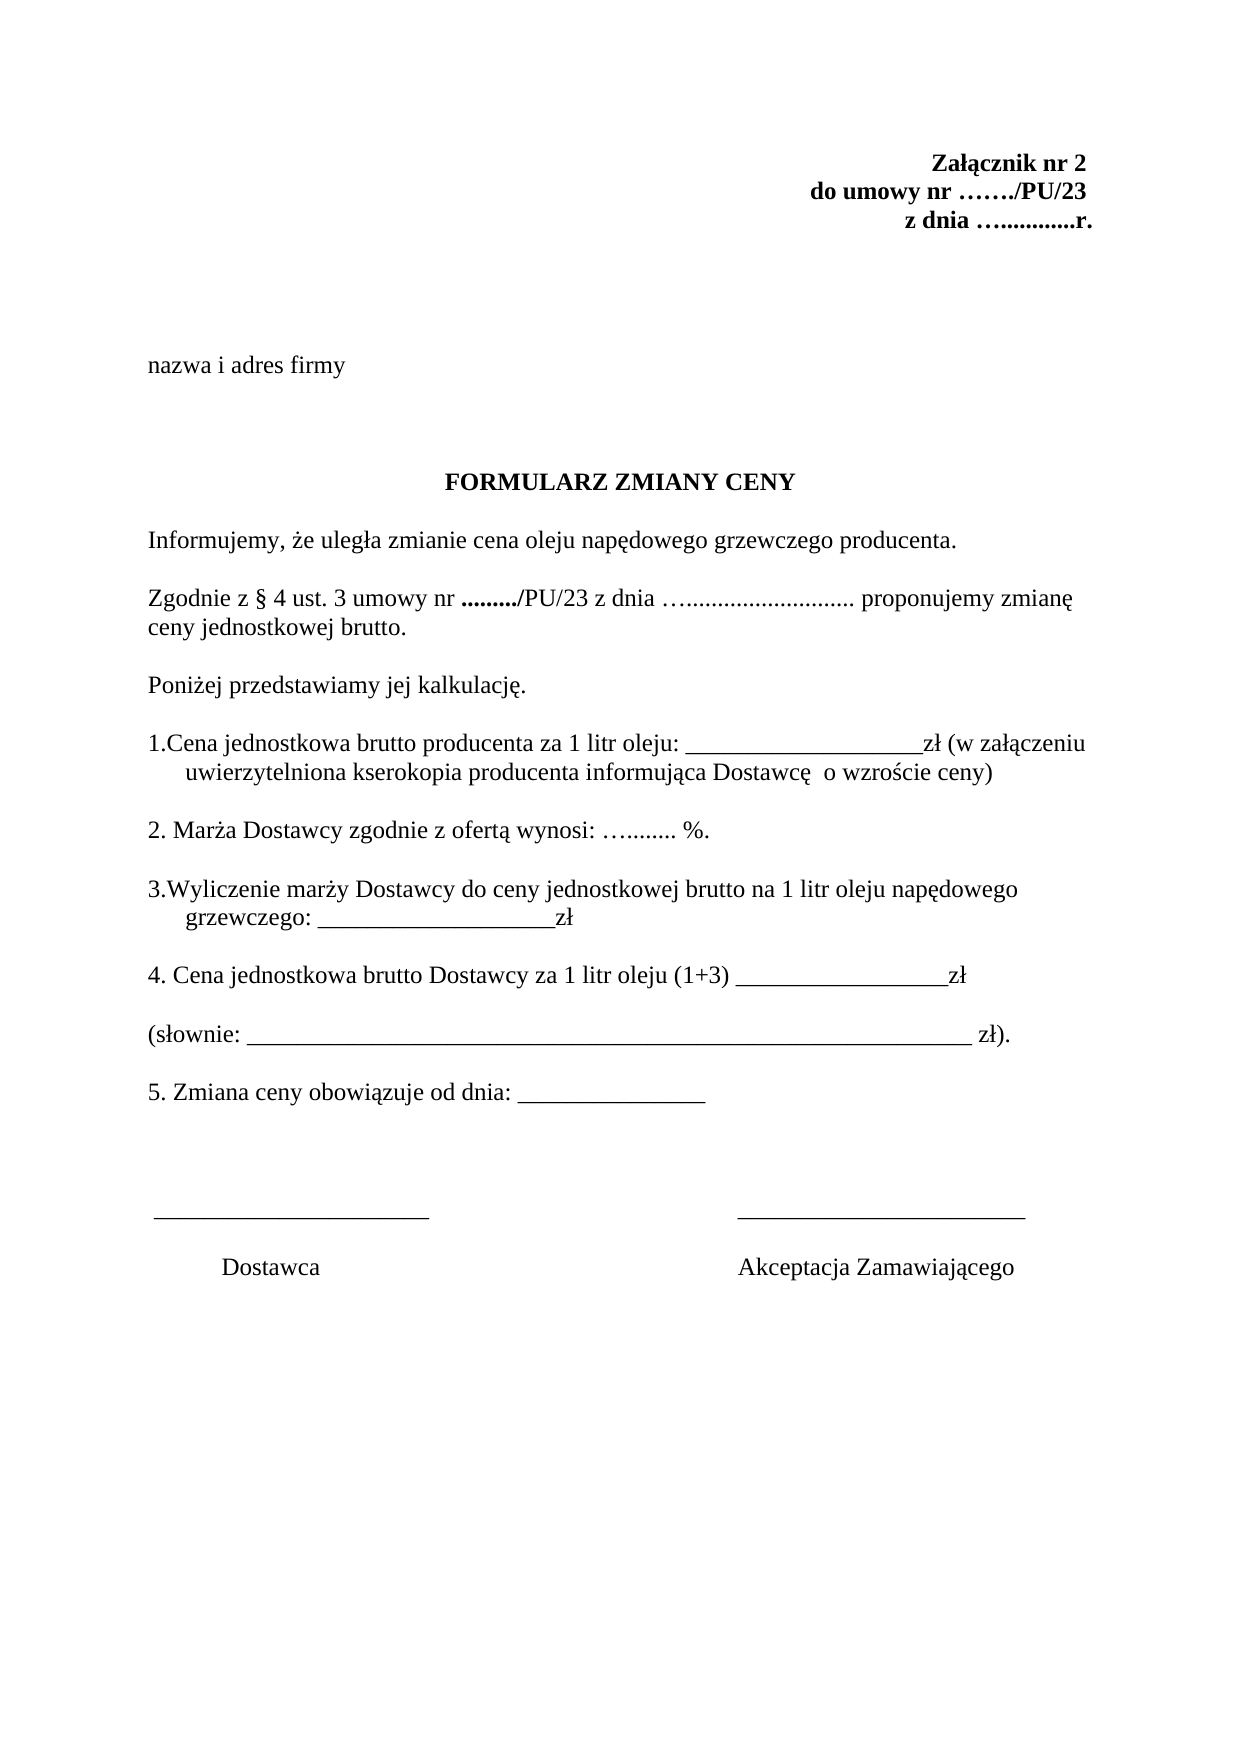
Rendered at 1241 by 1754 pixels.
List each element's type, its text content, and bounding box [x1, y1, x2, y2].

text ______________________ _______________________ [148, 1193, 1093, 1222]
text 2. Marża Dostawcy zgodnie z ofertą wynosi: …........ %. [148, 815, 1093, 844]
text z dnia …............r. [148, 205, 1093, 234]
text Informujemy, że uległa zmianie cena oleju napędowego grzewczego producenta. [148, 525, 1093, 554]
text Załącznik nr 2 [148, 148, 1093, 176]
text 3.Wyliczenie marży Dostawcy do ceny jednostkowej brutto na 1 litr oleju napędowego grzewczego: ___________________zł [148, 874, 1093, 931]
text 5. Zmiana ceny obowiązuje od dnia: _______________ [148, 1077, 1093, 1106]
text FORMULARZ ZMIANY CENY [148, 467, 1093, 496]
text (słownie: __________________________________________________________ zł). [148, 1019, 1093, 1048]
text Dostawca Akceptacja Zamawiającego [148, 1252, 1093, 1281]
text Poniżej przedstawiamy jej kalkulację. [148, 670, 1093, 699]
text 4. Cena jednostkowa brutto Dostawcy za 1 litr oleju (1+3) _________________zł [148, 961, 1093, 989]
text do umowy nr ……./PU/23 [148, 176, 1093, 205]
text 1.Cena jednostkowa brutto producenta za 1 litr oleju: ___________________zł (w załączeniu uwierzytelniona kserokopia producenta informująca Dostawcę o wzroście ceny) [148, 728, 1093, 786]
text nazwa i adres firmy [148, 350, 1093, 379]
text Zgodnie z § 4 ust. 3 umowy nr ........./PU/23 z dnia …........................... proponujemy zmianę ceny jednostkowej brutto. [148, 583, 1093, 641]
